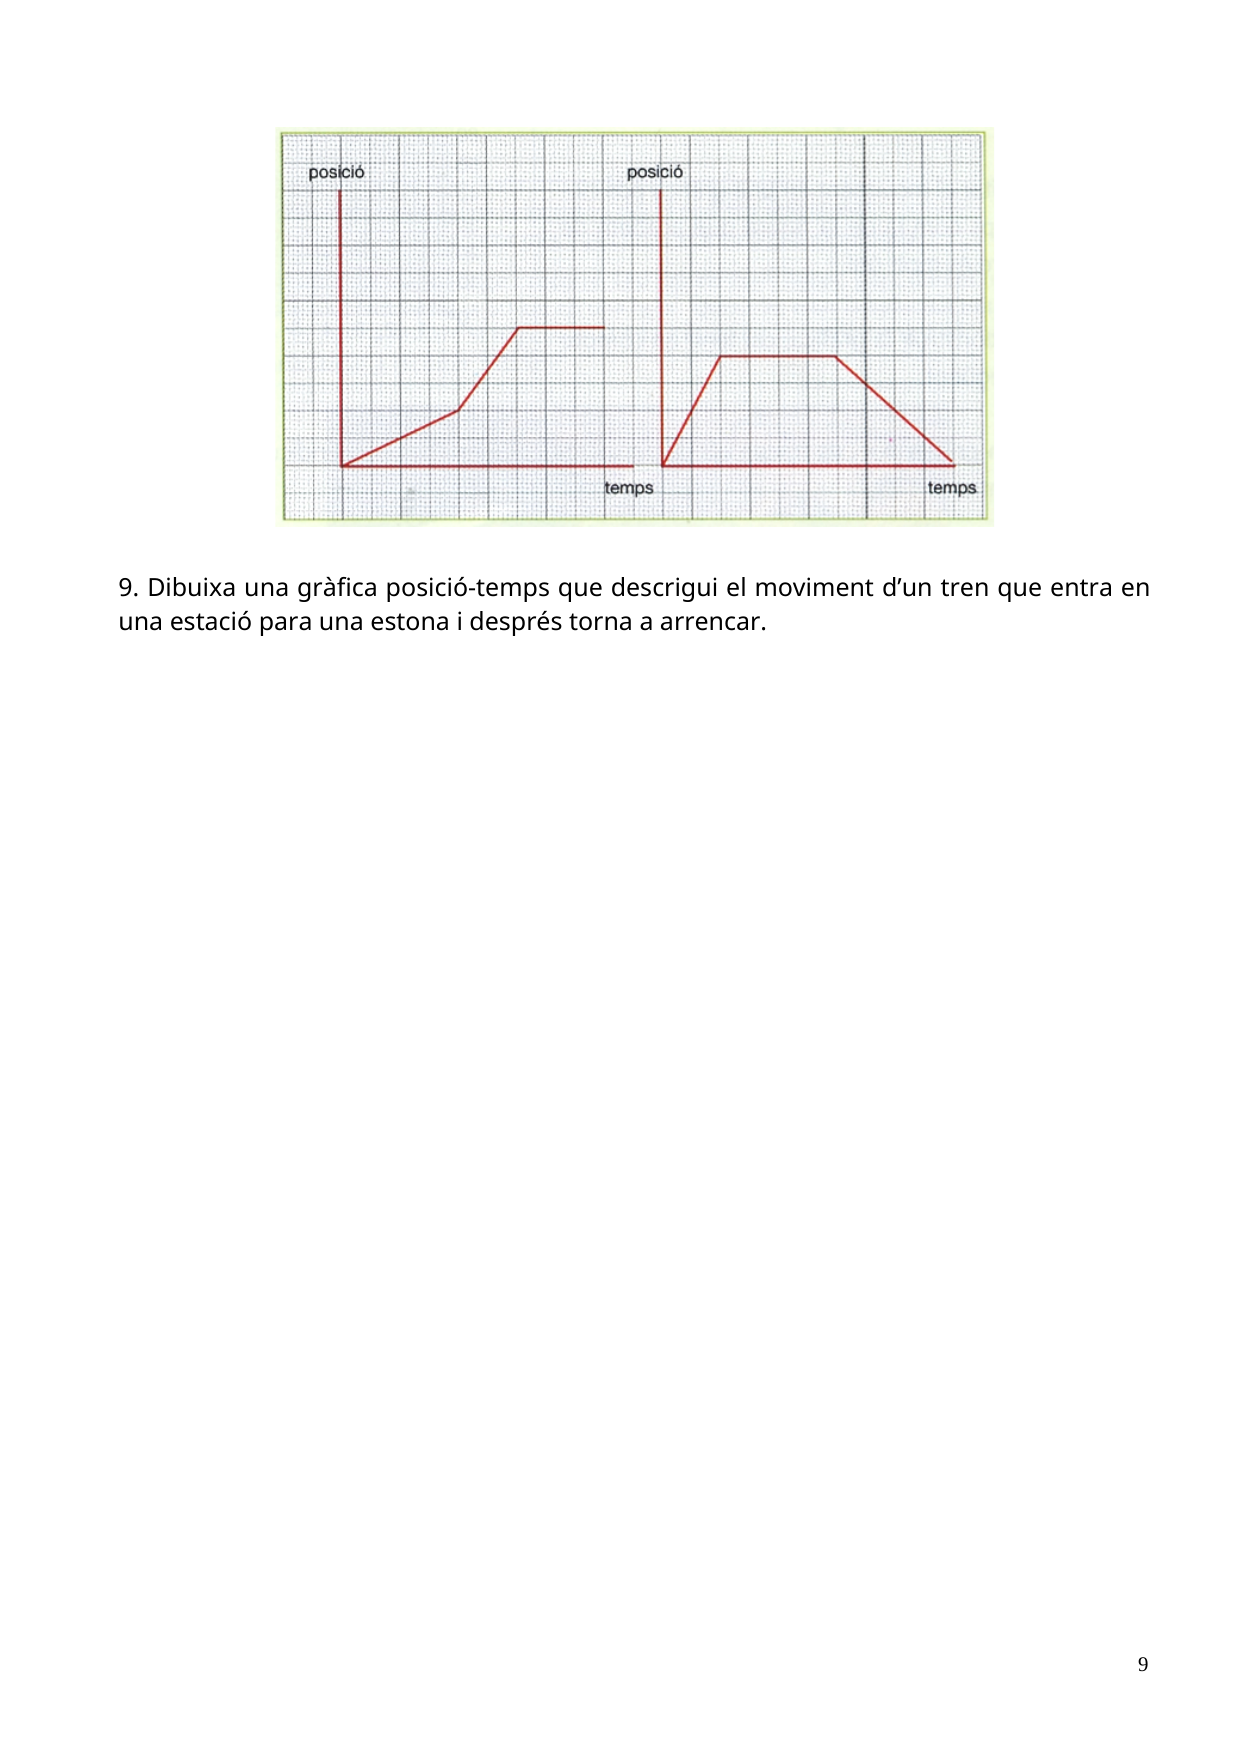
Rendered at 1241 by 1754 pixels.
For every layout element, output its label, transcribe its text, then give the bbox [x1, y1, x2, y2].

text 9. Dibuixa una gràfica posició-temps que descrigui el moviment d’un tren que entra en una estació para una estona i després torna a arrencar. [118, 569, 1151, 637]
